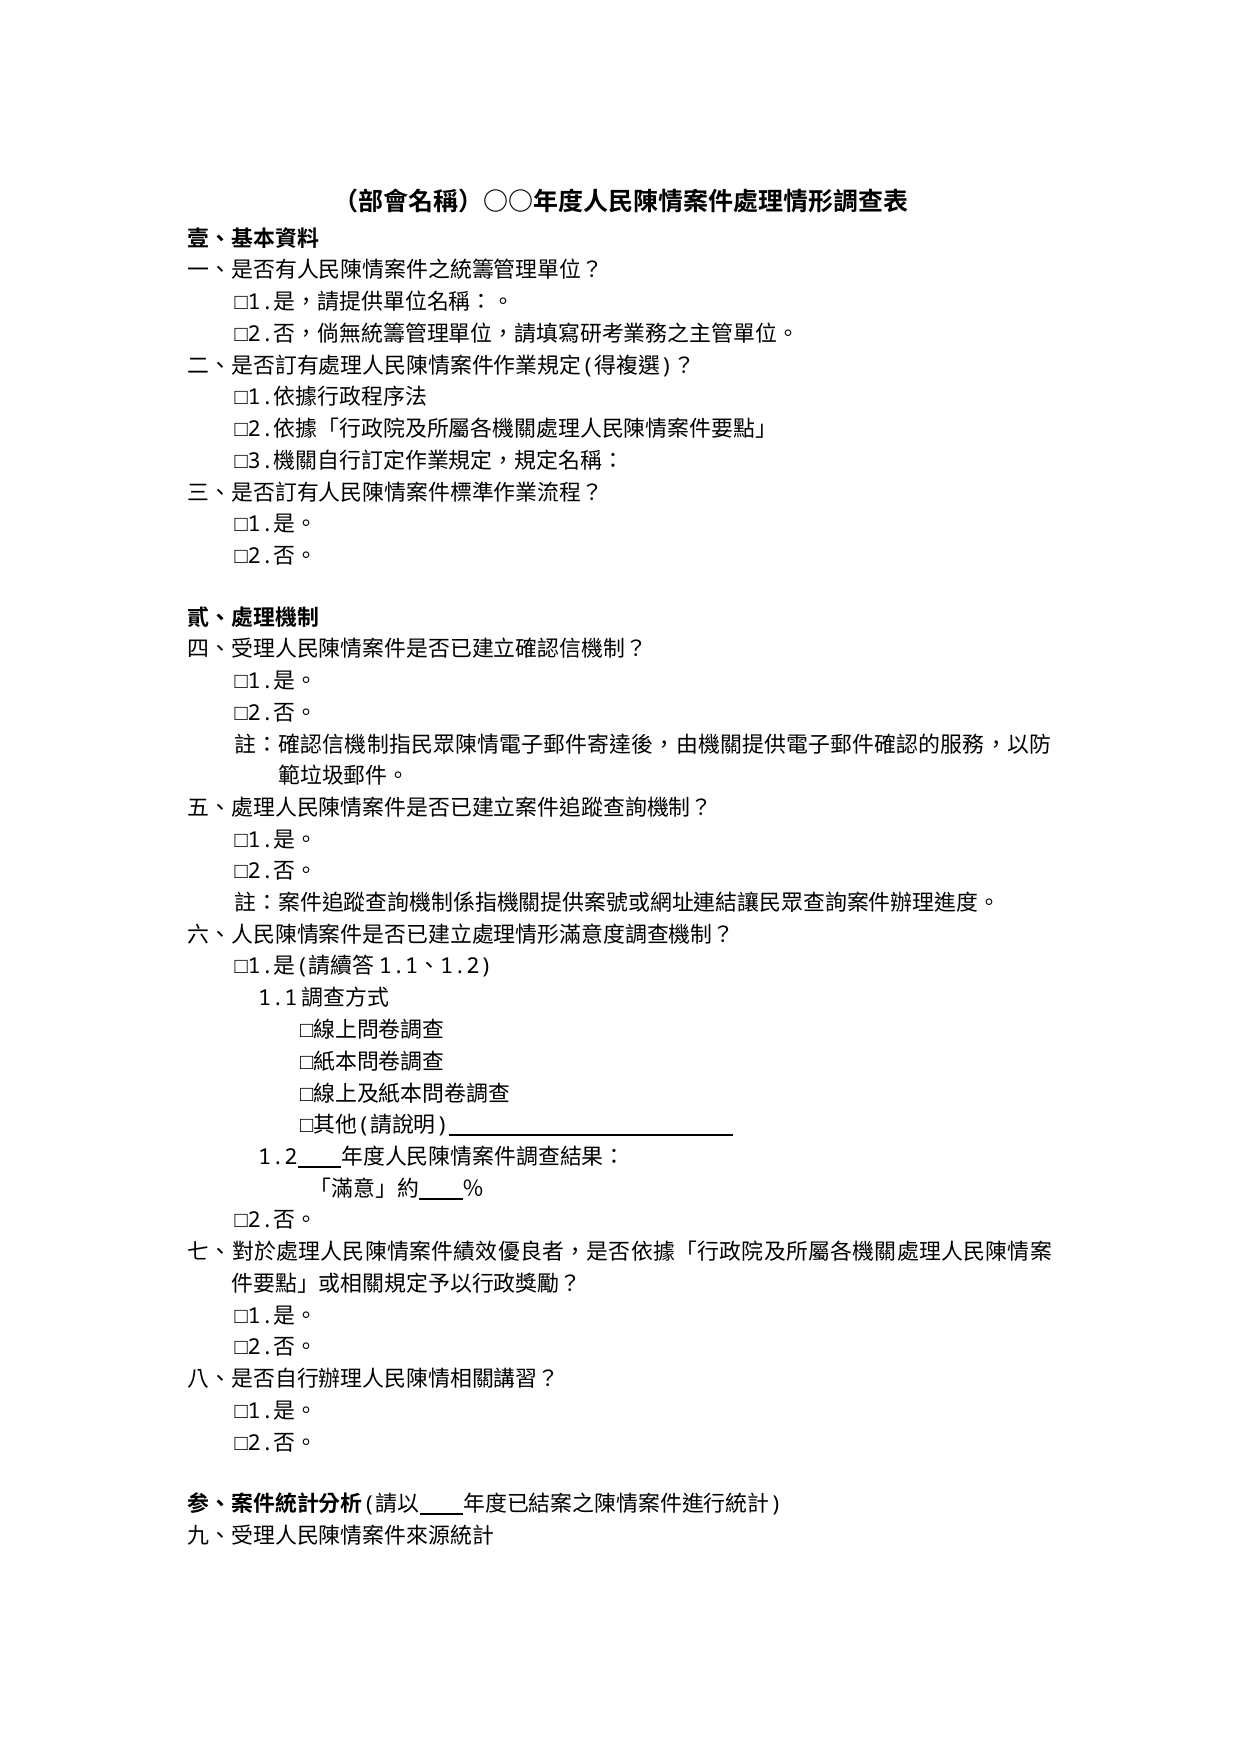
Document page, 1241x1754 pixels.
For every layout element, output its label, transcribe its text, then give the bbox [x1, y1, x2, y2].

text □紙本問卷調查 [300, 1044, 1053, 1076]
text □2.依據「行政院及所屬各機關處理人民陳情案件要點」 [234, 411, 1053, 443]
text □1.依據行政程序法 [234, 379, 1053, 411]
text 九、受理人民陳情案件來源統計 [187, 1518, 1053, 1549]
text □線上問卷調查 [300, 1012, 1053, 1044]
text 八、是否自行辦理人民陳情相關講習？ [187, 1361, 1053, 1393]
text 四、受理人民陳情案件是否已建立確認信機制？ [187, 631, 1053, 663]
text 「滿意」約 ％ [309, 1171, 1053, 1202]
text □線上及紙本問卷調查 [300, 1076, 1053, 1107]
text □1.是。 [234, 506, 1053, 538]
text 五、處理人民陳情案件是否已建立案件追蹤查詢機制？ [187, 790, 1053, 822]
text 註：確認信機制指民眾陳情電子郵件寄達後，由機關提供電子郵件確認的服務，以防範垃圾郵件。 [234, 727, 1053, 790]
text □1.是，請提供單位名稱：。 [234, 284, 1053, 316]
text 貳、處理機制 [187, 600, 1053, 631]
text 1.1調查方式 [258, 980, 1053, 1012]
text □2.否。 [234, 853, 1053, 885]
text □2.否。 [234, 695, 1053, 727]
text 六、人民陳情案件是否已建立處理情形滿意度調查機制？ [187, 917, 1053, 948]
text □2.否。 [234, 1424, 1053, 1456]
text （部會名稱）○○年度人民陳情案件處理情形調查表 [189, 158, 1053, 221]
text □3.機關自行訂定作業規定，規定名稱： [234, 443, 1053, 475]
text 註：案件追蹤查詢機制係指機關提供案號或網址連結讓民眾查詢案件辦理進度。 [234, 885, 1053, 917]
text 一、是否有人民陳情案件之統籌管理單位？ [187, 252, 1053, 284]
text □2.否。 [234, 1329, 1053, 1361]
text 壹、基本資料 [187, 221, 1053, 252]
text 二、是否訂有處理人民陳情案件作業規定(得複選)？ [187, 348, 1053, 379]
text 七、對於處理人民陳情案件績效優良者，是否依據「行政院及所屬各機關處理人民陳情案件要點」或相關規定予以行政獎勵？ [187, 1234, 1053, 1298]
text 参、案件統計分析(請以 年度已結案之陳情案件進行統計) [187, 1486, 1053, 1518]
text 1.2 年度人民陳情案件調查結果： [258, 1139, 1053, 1171]
text □2.否。 [234, 1202, 1053, 1234]
text 三、是否訂有人民陳情案件標準作業流程？ [187, 475, 1053, 506]
text □1.是。 [234, 1393, 1053, 1424]
text □2.否，倘無統籌管理單位，請填寫研考業務之主管單位。 [234, 316, 1053, 348]
text □1.是。 [234, 663, 1053, 695]
text □其他(請說明) [300, 1107, 1053, 1139]
text □1.是(請續答1.1、1.2) [234, 948, 1053, 980]
text □2.否。 [234, 538, 1053, 570]
text □1.是。 [234, 1298, 1053, 1329]
text □1.是。 [234, 822, 1053, 853]
